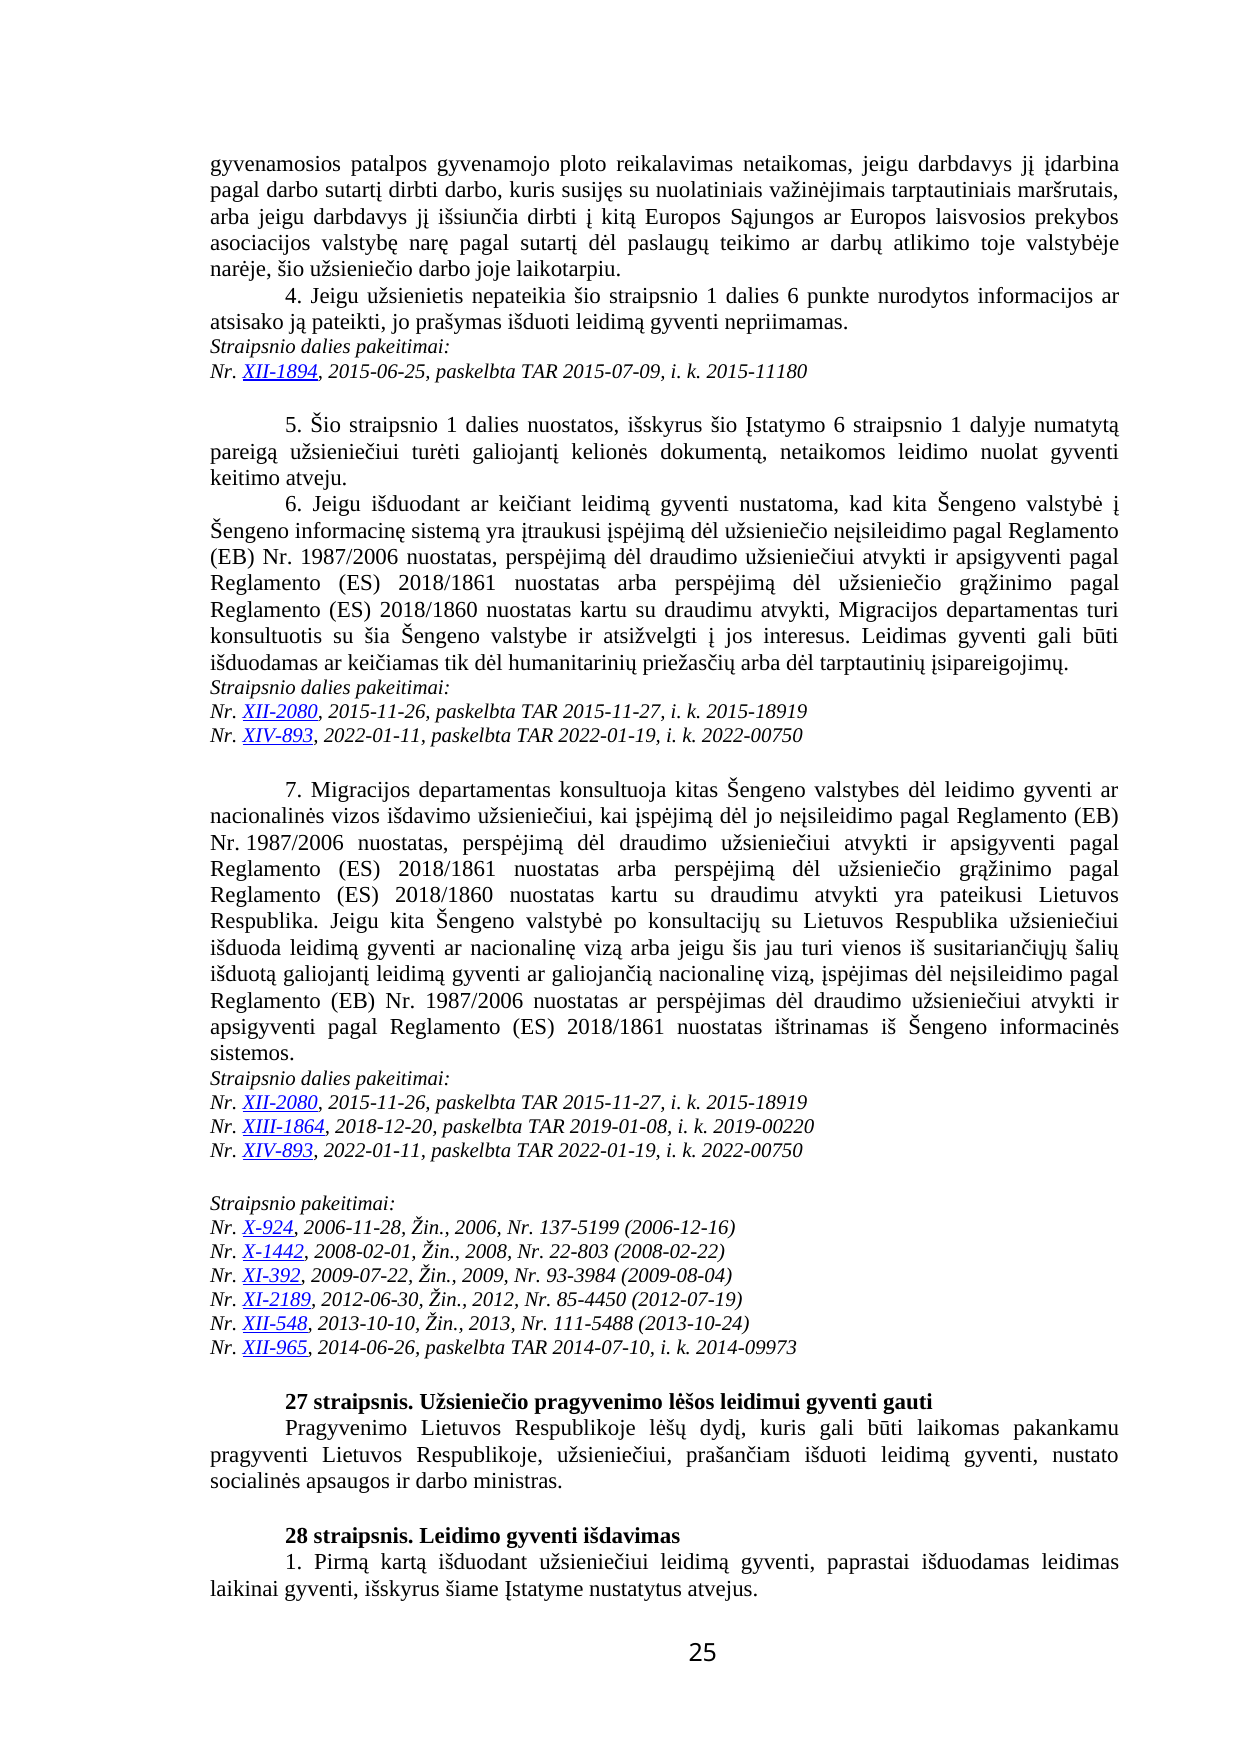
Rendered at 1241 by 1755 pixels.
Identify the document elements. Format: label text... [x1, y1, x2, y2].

text Nr. XIII-1864, 2018-12-20, paskelbta TAR 2019-01-08, i. k. 2019-00220 [210, 1114, 1120, 1138]
text Nr. XII-2080, 2015-11-26, paskelbta TAR 2015-11-27, i. k. 2015-18919 [210, 1090, 1120, 1114]
text Nr. XII-1894, 2015-06-25, paskelbta TAR 2015-07-09, i. k. 2015-11180 [210, 358, 1120, 383]
text 6. Jeigu išduodant ar keičiant leidimą gyventi nustatoma, kad kita Šengeno valstybė į Šengeno informacinę sistemą yra įtraukusi įspėjimą dėl užsieniečio neįsileidimo pagal Reglamento (EB) Nr. 1987/2006 nuostatas, perspėjimą dėl draudimo užsieniečiui atvykti ir apsigyventi pagal Reglamento (ES) 2018/1861 nuostatas arba perspėjimą dėl užsieniečio grąžinimo pagal Reglamento (ES) 2018/1860 nuostatas kartu su draudimu atvykti, Migracijos departamentas turi konsultuotis su šia Šengeno valstybe ir atsižvelgti į jos interesus. Leidimas gyventi gali būti išduodamas ar keičiamas tik dėl humanitarinių priežasčių arba dėl tarptautinių įsipareigojimų. [210, 490, 1120, 675]
text Straipsnio pakeitimai: [210, 1191, 1120, 1215]
text Nr. XI-392, 2009-07-22, Žin., 2009, Nr. 93-3984 (2009-08-04) [210, 1263, 1120, 1287]
text Nr. XIV-893, 2022-01-11, paskelbta TAR 2022-01-19, i. k. 2022-00750 [210, 1138, 1120, 1162]
text Nr. X-924, 2006-11-28, Žin., 2006, Nr. 137-5199 (2006-12-16) [210, 1215, 1120, 1239]
text 1. Pirmą kartą išduodant užsieniečiui leidimą gyventi, paprastai išduodamas leidimas laikinai gyventi, išskyrus šiame Įstatyme nustatytus atvejus. [210, 1548, 1120, 1601]
text Nr. XII-548, 2013-10-10, Žin., 2013, Nr. 111-5488 (2013-10-24) [210, 1311, 1120, 1335]
text Pragyvenimo Lietuvos Respublikoje lėšų dydį, kuris gali būti laikomas pakankamu pragyventi Lietuvos Respublikoje, užsieniečiui, prašančiam išduoti leidimą gyventi, nustato socialinės apsaugos ir darbo ministras. [210, 1414, 1120, 1493]
text Nr. XII-965, 2014-06-26, paskelbta TAR 2014-07-10, i. k. 2014-09973 [210, 1335, 1120, 1359]
text Nr. XI-2189, 2012-06-30, Žin., 2012, Nr. 85-4450 (2012-07-19) [210, 1287, 1120, 1311]
text 4. Jeigu užsienietis nepateikia šio straipsnio 1 dalies 6 punkte nurodytos informacijos ar atsisako ją pateikti, jo prašymas išduoti leidimą gyventi nepriimamas. [210, 282, 1120, 334]
text Nr. X-1442, 2008-02-01, Žin., 2008, Nr. 22-803 (2008-02-22) [210, 1239, 1120, 1263]
text Straipsnio dalies pakeitimai: [210, 334, 1120, 358]
text Nr. XII-2080, 2015-11-26, paskelbta TAR 2015-11-27, i. k. 2015-18919 [210, 699, 1120, 723]
text Straipsnio dalies pakeitimai: [210, 1066, 1120, 1090]
text 5. Šio straipsnio 1 dalies nuostatos, išskyrus šio Įstatymo 6 straipsnio 1 dalyje numatytą pareigą užsieniečiui turėti galiojantį kelionės dokumentą, netaikomos leidimo nuolat gyventi keitimo atveju. [210, 411, 1120, 490]
text Nr. XIV-893, 2022-01-11, paskelbta TAR 2022-01-19, i. k. 2022-00750 [210, 723, 1120, 747]
text 27 straipsnis. Užsieniečio pragyvenimo lėšos leidimui gyventi gauti [210, 1388, 1120, 1414]
text gyvenamosios patalpos gyvenamojo ploto reikalavimas netaikomas, jeigu darbdavys jį įdarbina pagal darbo sutartį dirbti darbo, kuris susijęs su nuolatiniais važinėjimais tarptautiniais maršrutais, arba jeigu darbdavys jį išsiunčia dirbti į kitą Europos Sąjungos ar Europos laisvosios prekybos asociacijos valstybę narę pagal sutartį dėl paslaugų teikimo ar darbų atlikimo toje valstybėje narėje, šio užsieniečio darbo joje laikotarpiu. [210, 150, 1120, 282]
text 28 straipsnis. Leidimo gyventi išdavimas [210, 1522, 1120, 1548]
text Straipsnio dalies pakeitimai: [210, 675, 1120, 699]
text 7. Migracijos departamentas konsultuoja kitas Šengeno valstybes dėl leidimo gyventi ar nacionalinės vizos išdavimo užsieniečiui, kai įspėjimą dėl jo neįsileidimo pagal Reglamento (EB) Nr. 1987/2006 nuostatas, perspėjimą dėl draudimo užsieniečiui atvykti ir apsigyventi pagal Reglamento (ES) 2018/1861 nuostatas arba perspėjimą dėl užsieniečio grąžinimo pagal Reglamento (ES) 2018/1860 nuostatas kartu su draudimu atvykti yra pateikusi Lietuvos Respublika. Jeigu kita Šengeno valstybė po konsultacijų su Lietuvos Respublika užsieniečiui išduoda leidimą gyventi ar nacionalinę vizą arba jeigu šis jau turi vienos iš susitariančiųjų šalių išduotą galiojantį leidimą gyventi ar galiojančią nacionalinę vizą, įspėjimas dėl neįsileidimo pagal Reglamento (EB) Nr. 1987/2006 nuostatas ar perspėjimas dėl draudimo užsieniečiui atvykti ir apsigyventi pagal Reglamento (ES) 2018/1861 nuostatas ištrinamas iš Šengeno informacinės sistemos. [210, 776, 1120, 1066]
